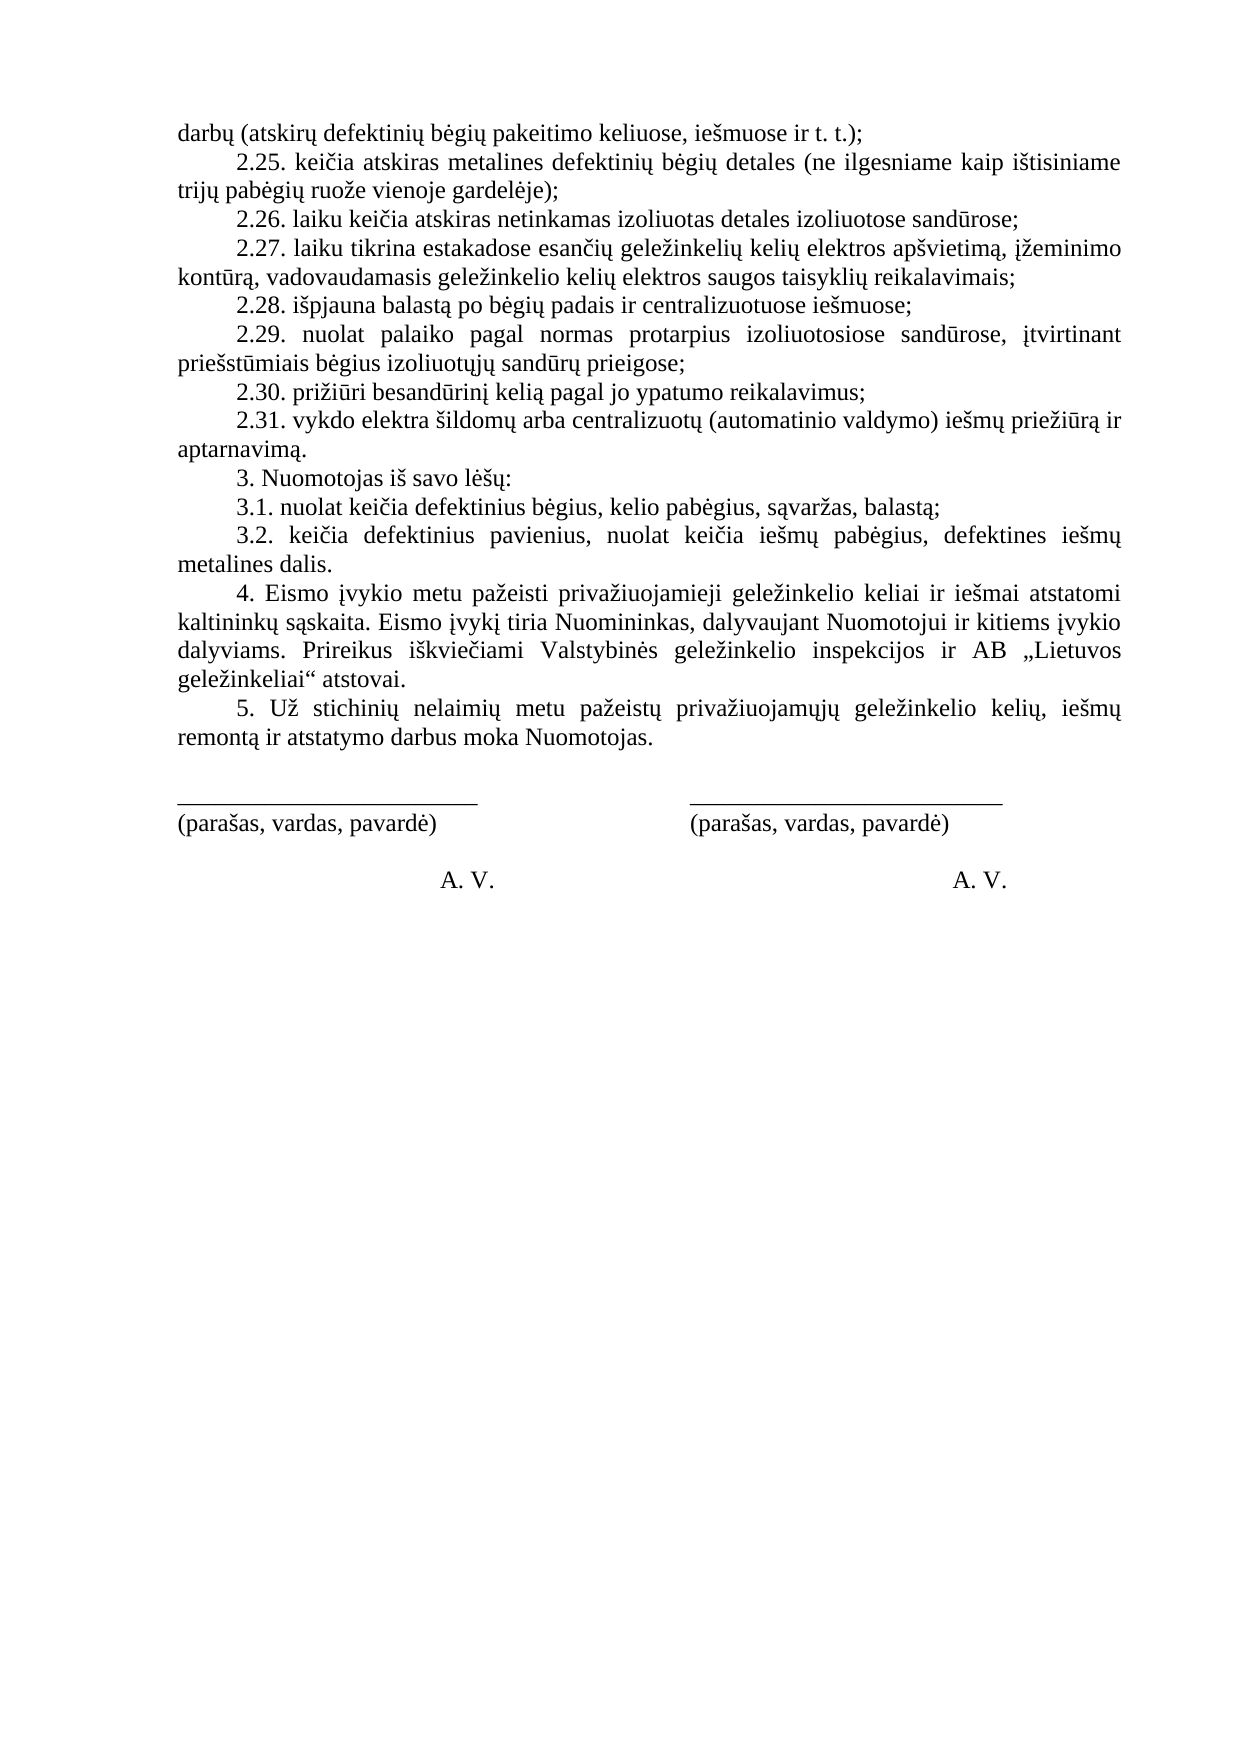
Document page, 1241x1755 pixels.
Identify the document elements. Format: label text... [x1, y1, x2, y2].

text 2.31. vykdo elektra šildomų arba centralizuotų (automatinio valdymo) iešmų priežiūrą ir aptarnavimą. [177, 406, 1122, 463]
text 2.30. prižiūri besandūrinį kelią pagal jo ypatumo reikalavimus; [177, 377, 1122, 406]
text 2.29. nuolat palaiko pagal normas protarpius izoliuotosiose sandūrose, įtvirtinant priešstūmiais bėgius izoliuotųjų sandūrų prieigose; [177, 319, 1122, 377]
text 4. Eismo įvykio metu pažeisti privažiuojamieji geležinkelio keliai ir iešmai atstatomi kaltininkų sąskaita. Eismo įvykį tiria Nuomininkas, dalyvaujant Nuomotojui ir kitiems įvykio dalyviams. Prireikus iškviečiami Valstybinės geležinkelio inspekcijos ir AB „Lietuvos geležinkeliai“ atstovai. [177, 578, 1122, 693]
text 2.28. išpjauna balastą po bėgių padais ir centralizuotuose iešmuose; [177, 291, 1122, 319]
text (parašas, vardas, pavardė) (parašas, vardas, pavardė) [177, 808, 1122, 837]
text 2.27. laiku tikrina estakadose esančių geležinkelių kelių elektros apšvietimą, įžeminimo kontūrą, vadovaudamasis geležinkelio kelių elektros saugos taisyklių reikalavimais; [177, 233, 1122, 291]
text darbų (atskirų defektinių bėgių pakeitimo keliuose, iešmuose ir t. t.); [177, 118, 1122, 147]
text A. V. A. V. [440, 866, 1122, 894]
text 2.26. laiku keičia atskiras netinkamas izoliuotas detales izoliuotose sandūrose; [177, 204, 1122, 233]
text 3. Nuomotojas iš savo lėšų: [177, 463, 1122, 492]
text 2.25. keičia atskiras metalines defektinių bėgių detales (ne ilgesniame kaip ištisiniame trijų pabėgių ruože vienoje gardelėje); [177, 147, 1122, 204]
text ________________________ _________________________ [177, 779, 1122, 808]
text 3.1. nuolat keičia defektinius bėgius, kelio pabėgius, sąvaržas, balastą; [177, 492, 1122, 521]
text 3.2. keičia defektinius pavienius, nuolat keičia iešmų pabėgius, defektines iešmų metalines dalis. [177, 521, 1122, 578]
text 5. Už stichinių nelaimių metu pažeistų privažiuojamųjų geležinkelio kelių, iešmų remontą ir atstatymo darbus moka Nuomotojas. [177, 693, 1122, 751]
